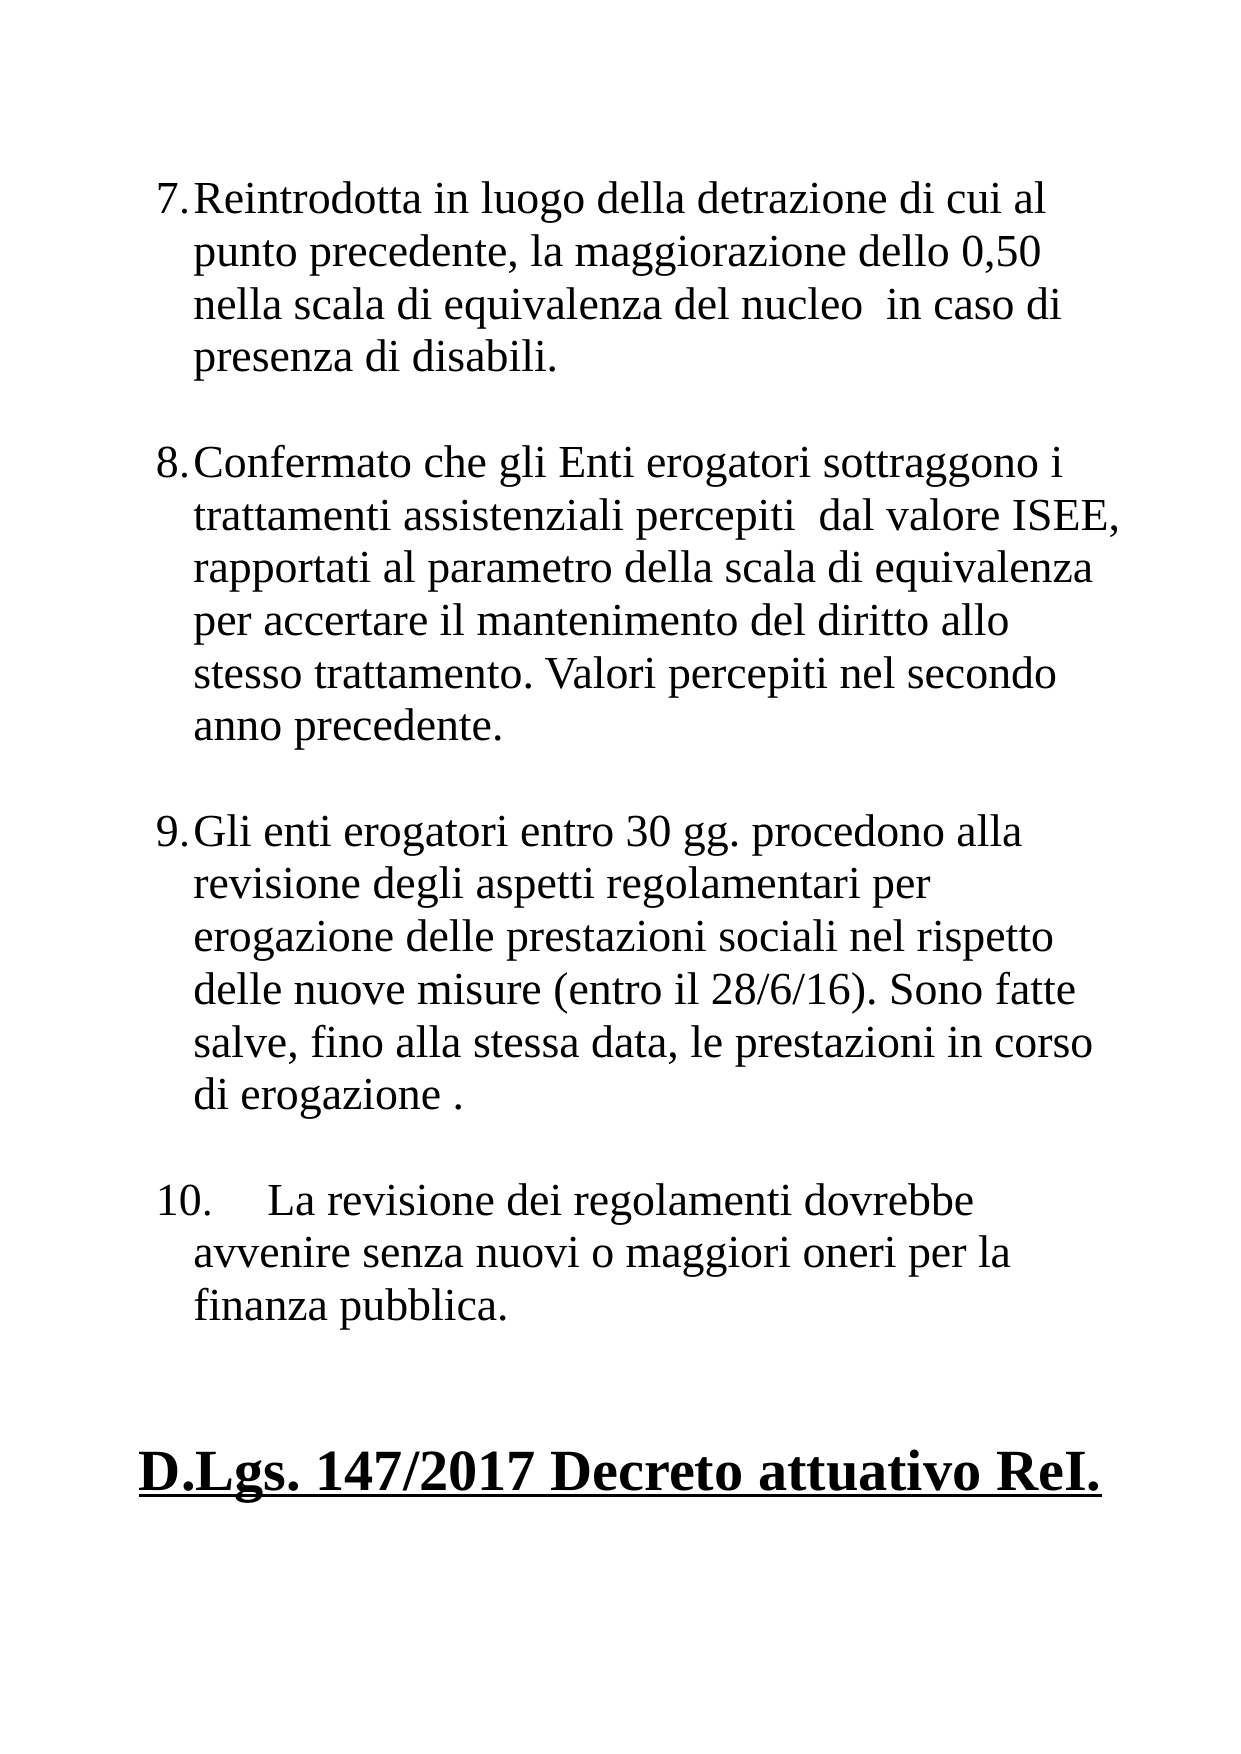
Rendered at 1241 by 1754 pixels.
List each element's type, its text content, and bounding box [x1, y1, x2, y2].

text D.Lgs. 147/2017 Decreto attuativo ReI. [118, 1436, 1122, 1503]
list Reintrodotta in luogo della detrazione di cui al punto precedente, la maggiorazione dello 0,50 nella scala di equivalenza del nucleo in caso di presenza di disabili. [156, 171, 1122, 382]
list Gli enti erogatori entro 30 gg. procedono alla revisione degli aspetti regolamentari per erogazione delle prestazioni sociali nel rispetto delle nuove misure (entro il 28/6/16). Sono fatte salve, fino alla stessa data, le prestazioni in corso di erogazione . [156, 803, 1122, 1119]
list La revisione dei regolamenti dovrebbe avvenire senza nuovi o maggiori oneri per la finanza pubblica. [156, 1172, 1122, 1330]
list Confermato che gli Enti erogatori sottraggono i trattamenti assistenziali percepiti dal valore ISEE, rapportati al parametro della scala di equivalenza per accertare il mantenimento del diritto allo stesso trattamento. Valori percepiti nel secondo anno precedente. [156, 434, 1122, 751]
